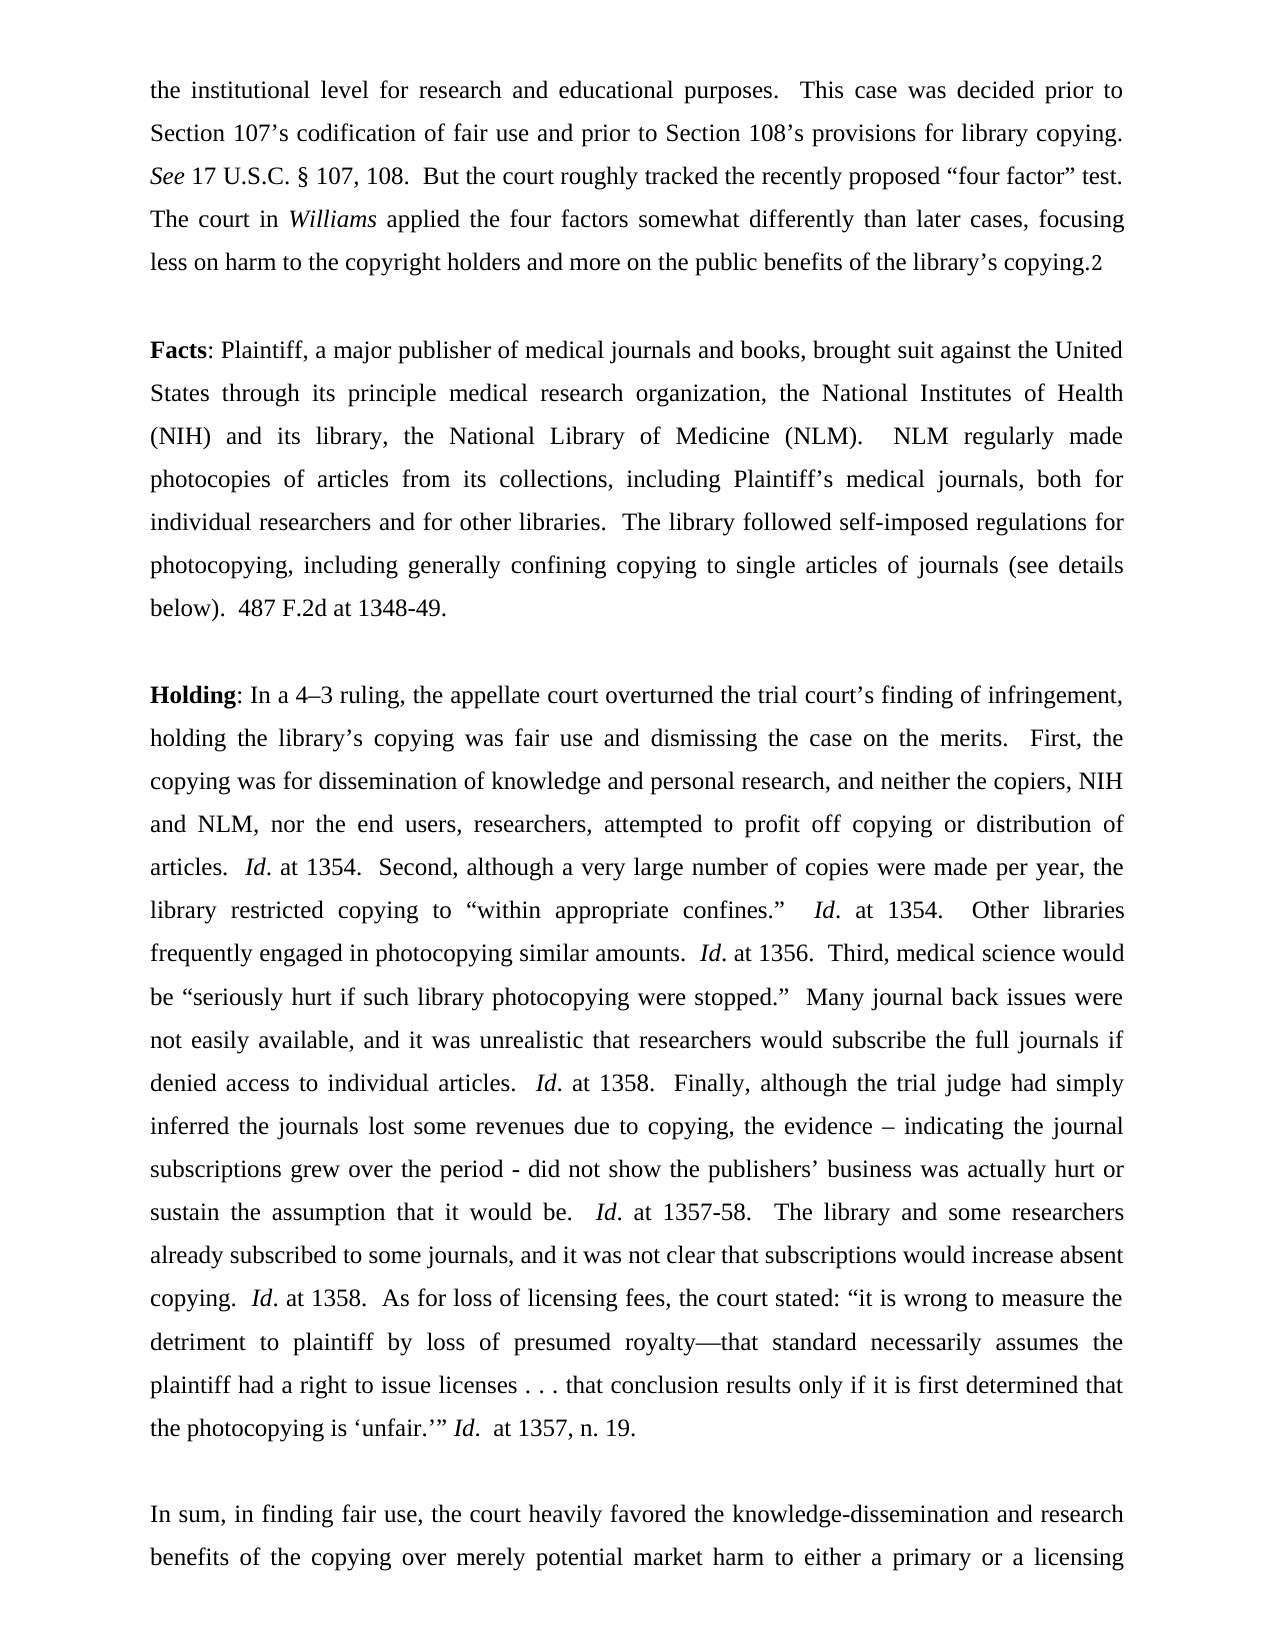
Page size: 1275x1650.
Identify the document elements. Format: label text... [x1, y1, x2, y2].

text Holding: In a 4–3 ruling, the appellate court overturned the trial court’s finding of infringement, holding the library’s copying was fair use and dismissing the case on the merits. First, the copying was for dissemination of knowledge and personal research, and neither the copiers, NIH and NLM, nor the end users, researchers, attempted to profit off copying or distribution of articles. Id. at 1354. Second, although a very large number of copies were made per year, the library restricted copying to “within appropriate confines.” Id. at 1354. Other libraries frequently engaged in photocopying similar amounts. Id. at 1356. Third, medical science would be “seriously hurt if such library photocopying were stopped.” Many journal back issues were not easily available, and it was unrealistic that researchers would subscribe the full journals if denied access to individual articles. Id. at 1358. Finally, although the trial judge had simply inferred the journals lost some revenues due to copying, the evidence – indicating the journal subscriptions grew over the period - did not show the publishers’ business was actually hurt or sustain the assumption that it would be. Id. at 1357-58. The library and some researchers already subscribed to some journals, and it was not clear that subscriptions would increase absent copying. Id. at 1358. As for loss of licensing fees, the court stated: “it is wrong to measure the detriment to plaintiff by loss of presumed royalty—that standard necessarily assumes the plaintiff had a right to issue licenses . . . that conclusion results only if it is first determined that the photocopying is ‘unfair.’” Id. at 1357, n. 19. [150, 680, 1125, 1442]
text In sum, in finding fair use, the court heavily favored the knowledge-dissemination and research benefits of the copying over merely potential market harm to either a primary or a licensing [150, 1499, 1125, 1571]
text Facts: Plaintiff, a major publisher of medical journals and books, brought suit against the United States through its principle medical research organization, the National Institutes of Health (NIH) and its library, the National Library of Medicine (NLM). NLM regularly made photocopies of articles from its collections, including Plaintiff’s medical journals, both for individual researchers and for other libraries. The library followed self-imposed regulations for photocopying, including generally confining copying to single articles of journals (see details below). 487 F.2d at 1348-49. [150, 335, 1125, 622]
text the institutional level for research and educational purposes. This case was decided prior to Section 107’s codification of fair use and prior to Section 108’s provisions for library copying. See 17 U.S.C. § 107, 108. But the court roughly tracked the recently proposed “four factor” test. The court in Williams applied the four factors somewhat differently than later cases, focusing less on harm to the copyright holders and more on the public benefits of the library’s copying.2 [150, 75, 1125, 277]
